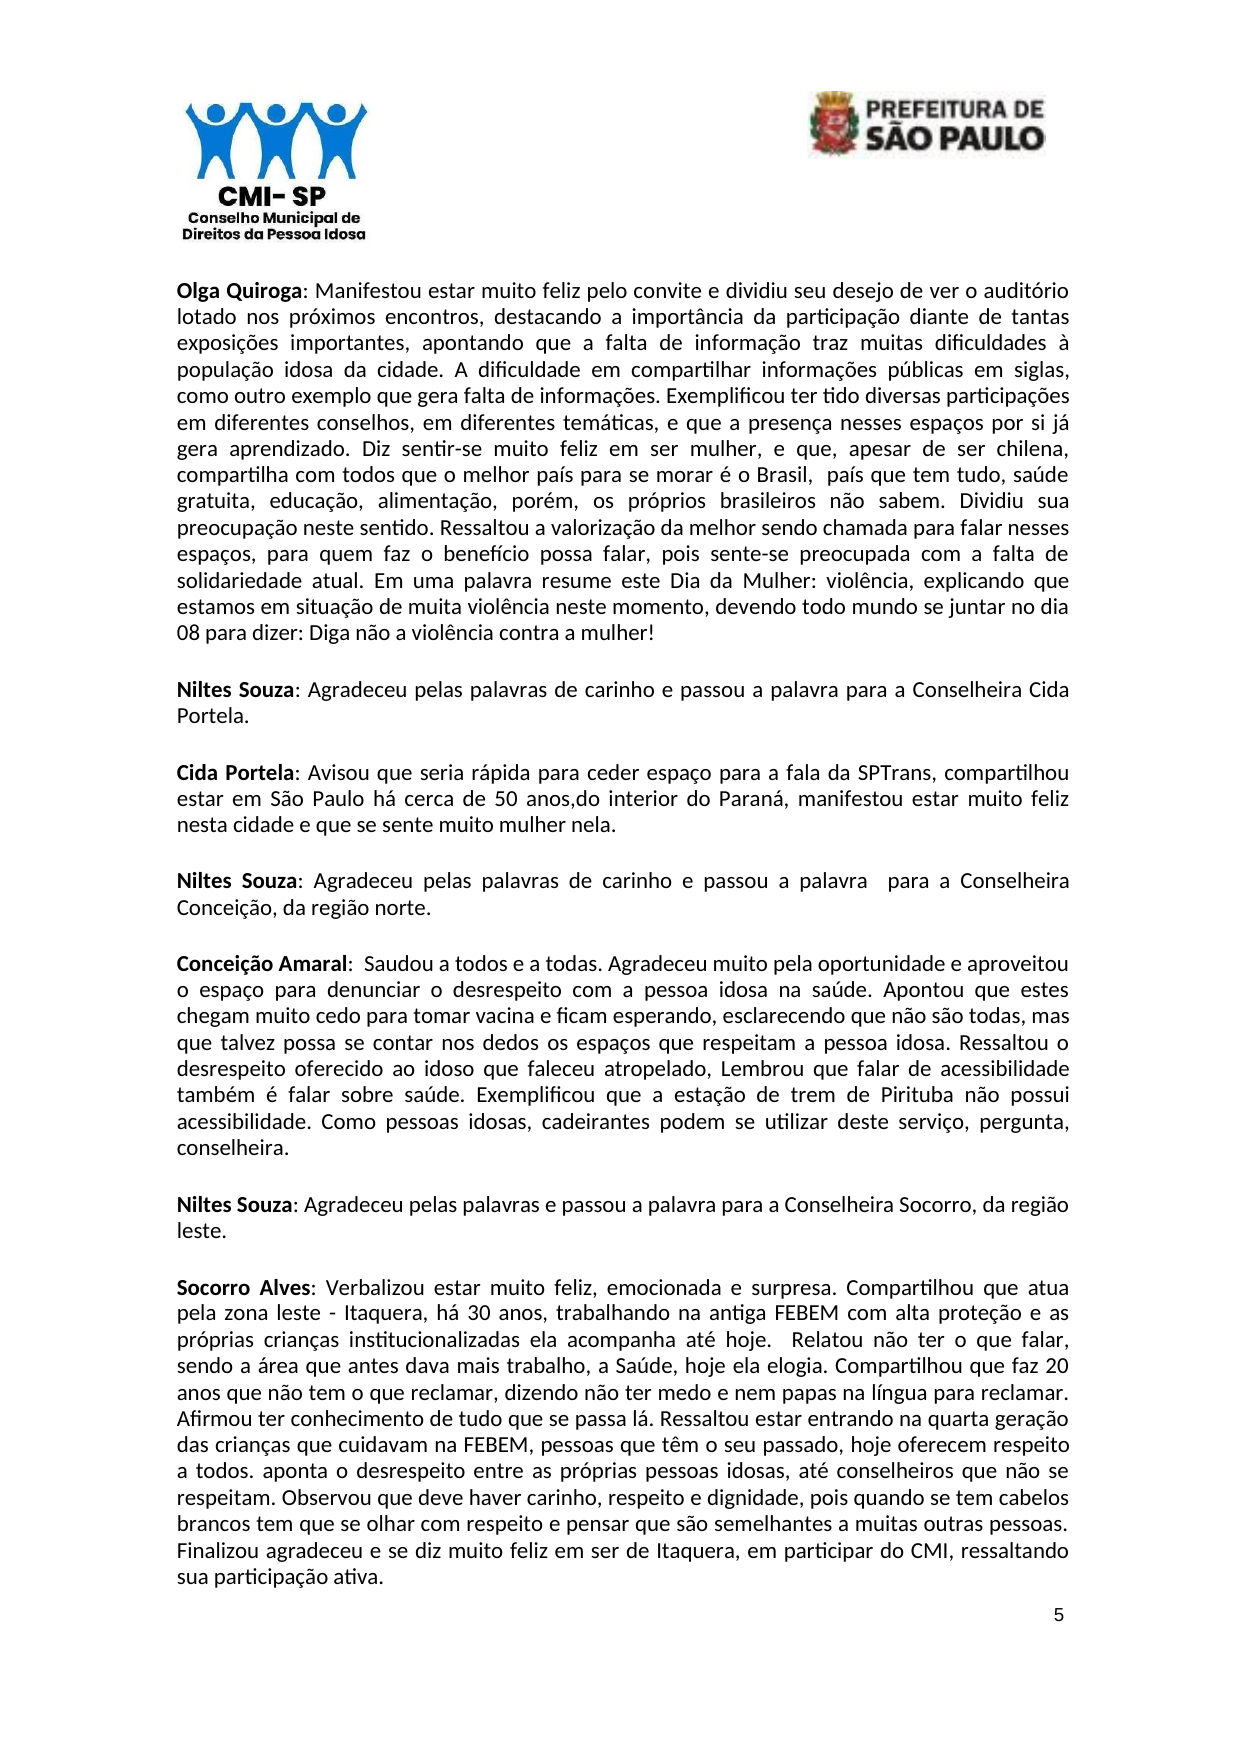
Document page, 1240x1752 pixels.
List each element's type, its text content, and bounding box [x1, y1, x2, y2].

text Olga Quiroga: Manifestou estar muito feliz pelo convite e dividiu seu desejo de ver o auditório lotado nos próximos encontros, destacando a importância da participação diante de tantas exposições importantes, apontando que a falta de informação traz muitas dificuldades à população idosa da cidade. A dificuldade em compartilhar informações públicas em siglas, como outro exemplo que gera falta de informações. Exemplificou ter tido diversas participações em diferentes conselhos, em diferentes temáticas, e que a presença nesses espaços por si já gera aprendizado. Diz sentir-se muito feliz em ser mulher, e que, apesar de ser chilena, compartilha com todos que o melhor país para se morar é o Brasil, país que tem tudo, saúde gratuita, educação, alimentação, porém, os próprios brasileiros não sabem. Dividiu sua preocupação neste sentido. Ressaltou a valorização da melhor sendo chamada para falar nesses espaços, para quem faz o benefício possa falar, pois sente-se preocupada com a falta de solidariedade atual. Em uma palavra resume este Dia da Mulher: violência, explicando que estamos em situação de muita violência neste momento, devendo todo mundo se juntar no dia 08 para dizer: Diga não a violência contra a mulher! [177, 278, 1071, 646]
text Niltes Souza: Agradeceu pelas palavras e passou a palavra para a Conselheira Socorro, da região leste. [177, 1191, 1071, 1244]
text Niltes Souza: Agradeceu pelas palavras de carinho e passou a palavra para a Conselheira Cida Portela. [177, 676, 1071, 729]
text Cida Portela: Avisou que seria rápida para ceder espaço para a fala da SPTrans, compartilhou estar em São Paulo há cerca de 50 anos,do interior do Paraná, manifestou estar muito feliz nesta cidade e que se sente muito mulher nela. [177, 759, 1071, 838]
text Niltes Souza: Agradeceu pelas palavras de carinho e passou a palavra para a Conselheira Conceição, da região norte. [177, 868, 1071, 921]
text Socorro Alves: Verbalizou estar muito feliz, emocionada e surpresa. Compartilhou que atua pela zona leste - Itaquera, há 30 anos, trabalhando na antiga FEBEM com alta proteção e as próprias crianças institucionalizadas ela acompanha até hoje. Relatou não ter o que falar, sendo a área que antes dava mais trabalho, a Saúde, hoje ela elogia. Compartilhou que faz 20 anos que não tem o que reclamar, dizendo não ter medo e nem papas na língua para reclamar. Afirmou ter conhecimento de tudo que se passa lá. Ressaltou estar entrando na quarta geração das crianças que cuidavam na FEBEM, pessoas que têm o seu passado, hoje oferecem respeito a todos. aponta o desrespeito entre as próprias pessoas idosas, até conselheiros que não se respeitam. Observou que deve haver carinho, respeito e dignidade, pois quando se tem cabelos brancos tem que se olhar com respeito e pensar que são semelhantes a muitas outras pessoas. Finalizou agradeceu e se diz muito feliz em ser de Itaquera, em participar do CMI, ressaltando sua participação ativa. [177, 1274, 1071, 1590]
text Conceição Amaral: Saudou a todos e a todas. Agradeceu muito pela oportunidade e aproveitou o espaço para denunciar o desrespeito com a pessoa idosa na saúde. Apontou que estes chegam muito cedo para tomar vacina e ficam esperando, esclarecendo que não são todas, mas que talvez possa se contar nos dedos os espaços que respeitam a pessoa idosa. Ressaltou o desrespeito oferecido ao idoso que faleceu atropelado, Lembrou que falar de acessibilidade também é falar sobre saúde. Exemplificou que a estação de trem de Pirituba não possui acessibilidade. Como pessoas idosas, cadeirantes podem se utilizar deste serviço, pergunta, conselheira. [177, 951, 1071, 1161]
